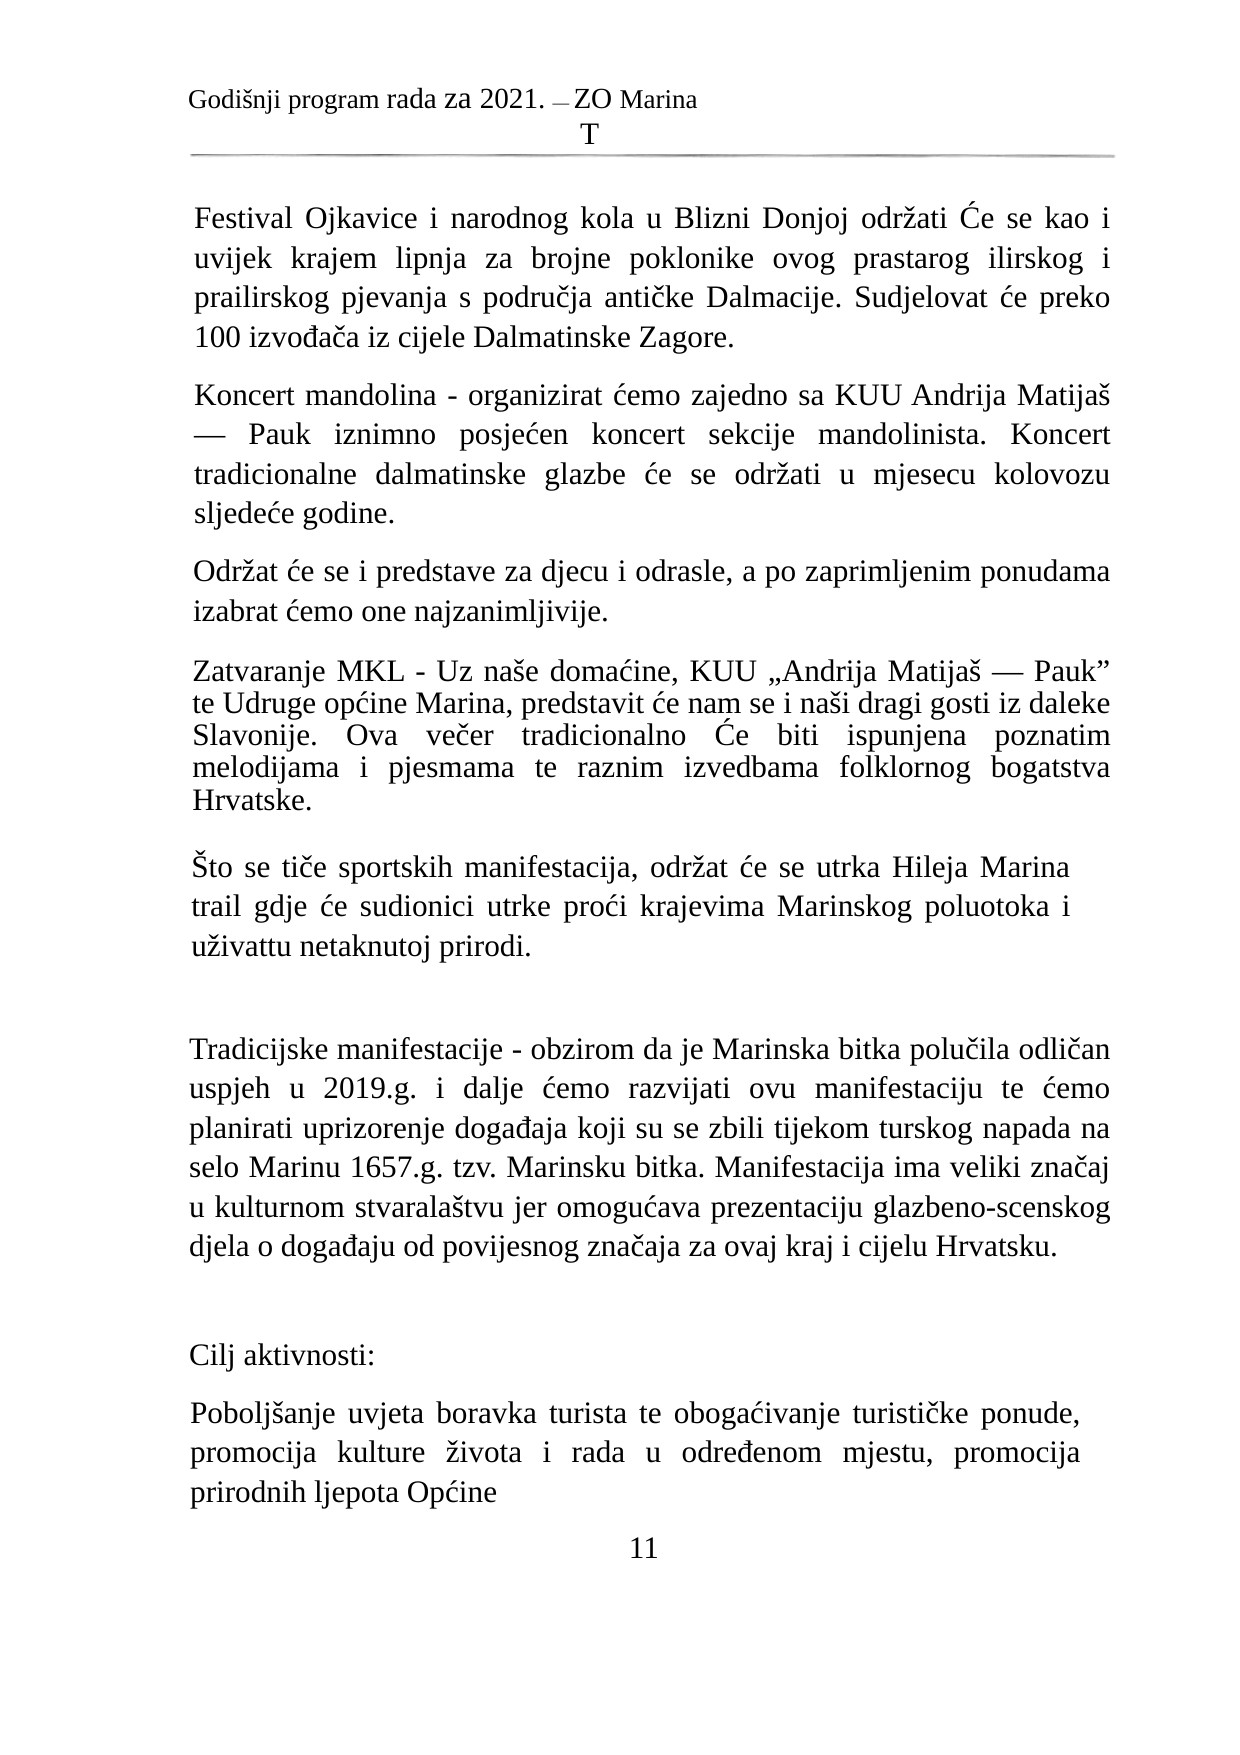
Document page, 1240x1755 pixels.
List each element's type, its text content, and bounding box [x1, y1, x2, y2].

text Zatvaranje MKL - Uz naše domaćine, KUU „Andrija Matijaš — Pauk” te Udruge općine Marina, predstavit će nam se i naši dragi gosti iz daleke Slavonije. Ova večer tradicionalno Će biti ispunjena poznatim melodijama i pjesmama te raznim izvedbama folklornog bogatstva Hrvatske. [192, 655, 1112, 817]
text Što se tiče sportskih manifestacija, održat će se utrka Hileja Marina trail gdje će sudionici utrke proći krajevima Marinskog poluotoka i uživattu netaknutoj prirodi. [191, 848, 1072, 963]
text Tradicijske manifestacije - obzirom da je Marinska bitka polučila odličan uspjeh u 2019.g. i dalje ćemo razvijati ovu manifestaciju te ćemo planirati uprizorenje događaja koji su se zbili tijekom turskog napada na selo Marinu 1657.g. tzv. Marinsku bitka. Manifestacija ima veliki značaj u kulturnom stvaralaštvu jer omogućava prezentaciju glazbeno-scenskog djela o događaju od povijesnog značaja za ovaj kraj i cijelu Hrvatsku. [189, 1030, 1112, 1263]
text Održat će se i predstave za djecu i odrasle, a po zaprimljenim ponudama izabrat ćemo one najzanimljivije. [193, 552, 1112, 628]
text T [580, 115, 1112, 151]
text Poboljšanje uvjeta boravka turista te obogaćivanje turističke ponude, promocija kulture života i rada u određenom mjestu, promocija prirodnih ljepota Općine [190, 1394, 1082, 1509]
text Koncert mandolina - organizirat ćemo zajedno sa KUU Andrija Matijaš — Pauk iznimno posjećen koncert sekcije mandolinista. Koncert tradicionalne dalmatinske glazbe će se održati u mjesecu kolovozu sljedeće godine. [194, 376, 1112, 531]
text Cilj aktivnosti: [189, 1336, 1112, 1372]
text Festival Ojkavice i narodnog kola u Blizni Donjoj održati Će se kao i uvijek krajem lipnja za brojne poklonike ovog prastarog ilirskog i prailirskog pjevanja s područja antičke Dalmacije. Sudjelovat će preko 100 izvođača iz cijele Dalmatinske Zagore. [194, 200, 1112, 354]
